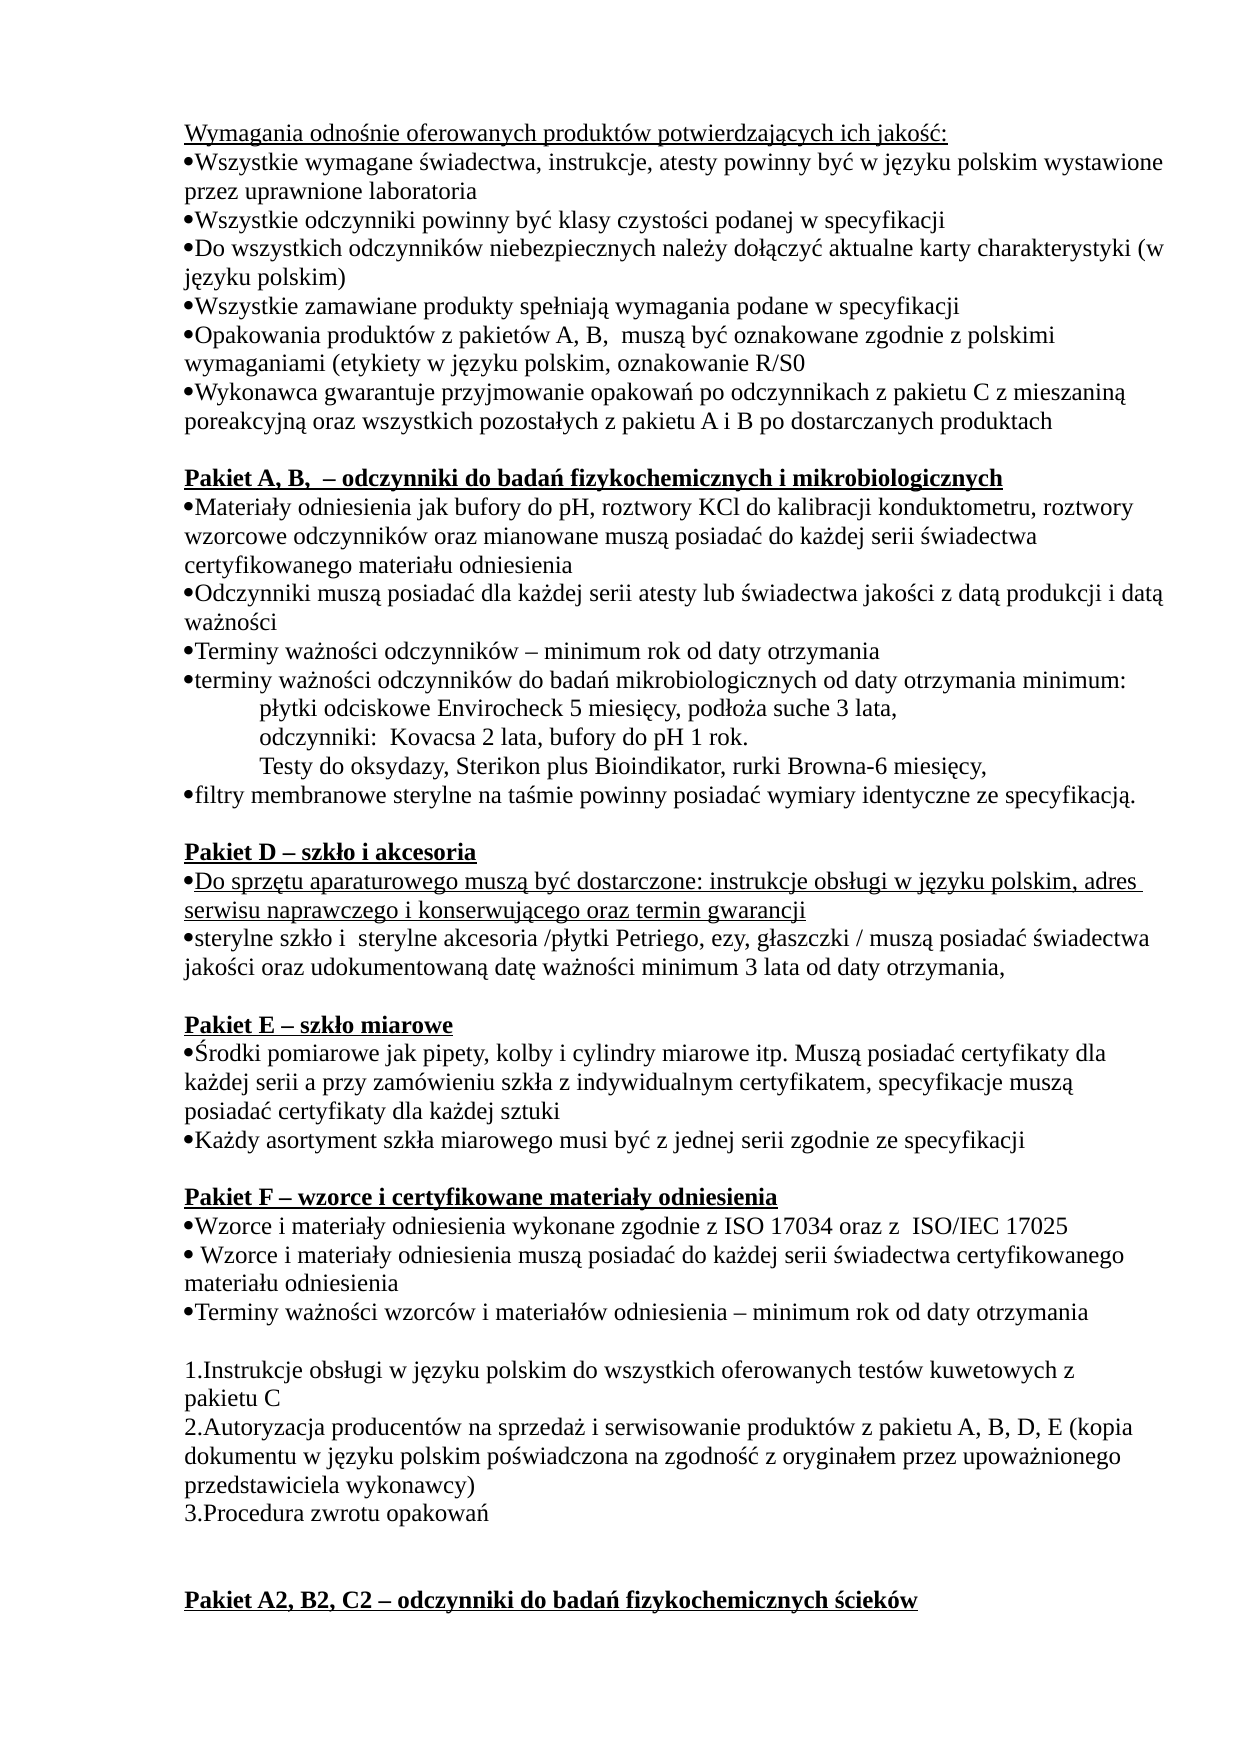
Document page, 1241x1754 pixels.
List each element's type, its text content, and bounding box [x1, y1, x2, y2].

list Opakowania produktów z pakietów A, B, muszą być oznakowane zgodnie z polskimi wymaganiami (etykiety w języku polskim, oznakowanie R/S0 [184, 320, 1167, 377]
list Procedura zwrotu opakowań [184, 1498, 1167, 1527]
text Pakiet A, B, – odczynniki do badań fizykochemicznych i mikrobiologicznych [184, 463, 1167, 492]
text płytki odciskowe Envirocheck 5 miesięcy, podłoża suche 3 lata, [259, 693, 1167, 722]
list Terminy ważności wzorców i materiałów odniesienia – minimum rok od daty otrzymania [184, 1297, 1167, 1326]
list Wszystkie odczynniki powinny być klasy czystości podanej w specyfikacji [184, 205, 1167, 233]
list sterylne szkło i sterylne akcesoria /płytki Petriego, ezy, głaszczki / muszą posiadać świadectwa jakości oraz udokumentowaną datę ważności minimum 3 lata od daty otrzymania, [184, 923, 1167, 981]
text Pakiet E – szkło miarowe [184, 1010, 1167, 1038]
list Terminy ważności odczynników – minimum rok od daty otrzymania [184, 636, 1167, 665]
list terminy ważności odczynników do badań mikrobiologicznych od daty otrzymania minimum: [184, 665, 1167, 693]
list Materiały odniesienia jak bufory do pH, roztwory KCl do kalibracji konduktometru, roztwory wzorcowe odczynników oraz mianowane muszą posiadać do każdej serii świadectwa certyfikowanego materiału odniesienia [184, 492, 1167, 578]
text Pakiet A2, B2, C2 – odczynniki do badań fizykochemicznych ścieków [184, 1585, 1167, 1613]
text Pakiet D – szkło i akcesoria [184, 837, 1167, 866]
text Pakiet F – wzorce i certyfikowane materiały odniesienia [184, 1182, 1167, 1211]
list Wykonawca gwarantuje przyjmowanie opakowań po odczynnikach z pakietu C z mieszaniną poreakcyjną oraz wszystkich pozostałych z pakietu A i B po dostarczanych produktach [184, 377, 1167, 435]
text odczynniki: Kovacsa 2 lata, bufory do pH 1 rok. [259, 722, 1167, 751]
list Wszystkie zamawiane produkty spełniają wymagania podane w specyfikacji [184, 291, 1167, 320]
list Wszystkie wymagane świadectwa, instrukcje, atesty powinny być w języku polskim wystawione przez uprawnione laboratoria [184, 147, 1167, 205]
list Środki pomiarowe jak pipety, kolby i cylindry miarowe itp. Muszą posiadać certyfikaty dla każdej serii a przy zamówieniu szkła z indywidualnym certyfikatem, specyfikacje muszą posiadać certyfikaty dla każdej sztuki [184, 1038, 1167, 1125]
list Wzorce i materiały odniesienia wykonane zgodnie z ISO 17034 oraz z ISO/IEC 17025 [184, 1211, 1167, 1240]
list Do wszystkich odczynników niebezpiecznych należy dołączyć aktualne karty charakterystyki (w języku polskim) [184, 233, 1167, 291]
list Odczynniki muszą posiadać dla każdej serii atesty lub świadectwa jakości z datą produkcji i datą ważności [184, 578, 1167, 636]
list Autoryzacja producentów na sprzedaż i serwisowanie produktów z pakietu A, B, D, E (kopia dokumentu w języku polskim poświadczona na zgodność z oryginałem przez upoważnionego przedstawiciela wykonawcy) [184, 1412, 1167, 1498]
list Każdy asortyment szkła miarowego musi być z jednej serii zgodnie ze specyfikacji [184, 1125, 1167, 1153]
text Testy do oksydazy, Sterikon plus Bioindikator, rurki Browna-6 miesięcy, [259, 751, 1167, 780]
list Instrukcje obsługi w języku polskim do wszystkich oferowanych testów kuwetowych z pakietu C [184, 1355, 1167, 1412]
list Wzorce i materiały odniesienia muszą posiadać do każdej serii świadectwa certyfikowanego materiału odniesienia [184, 1240, 1167, 1297]
text Wymagania odnośnie oferowanych produktów potwierdzających ich jakość: [184, 118, 1167, 147]
list Do sprzętu aparaturowego muszą być dostarczone: instrukcje obsługi w języku polskim, adres serwisu naprawczego i konserwującego oraz termin gwarancji [184, 866, 1167, 923]
list filtry membranowe sterylne na taśmie powinny posiadać wymiary identyczne ze specyfikacją. [184, 780, 1167, 808]
